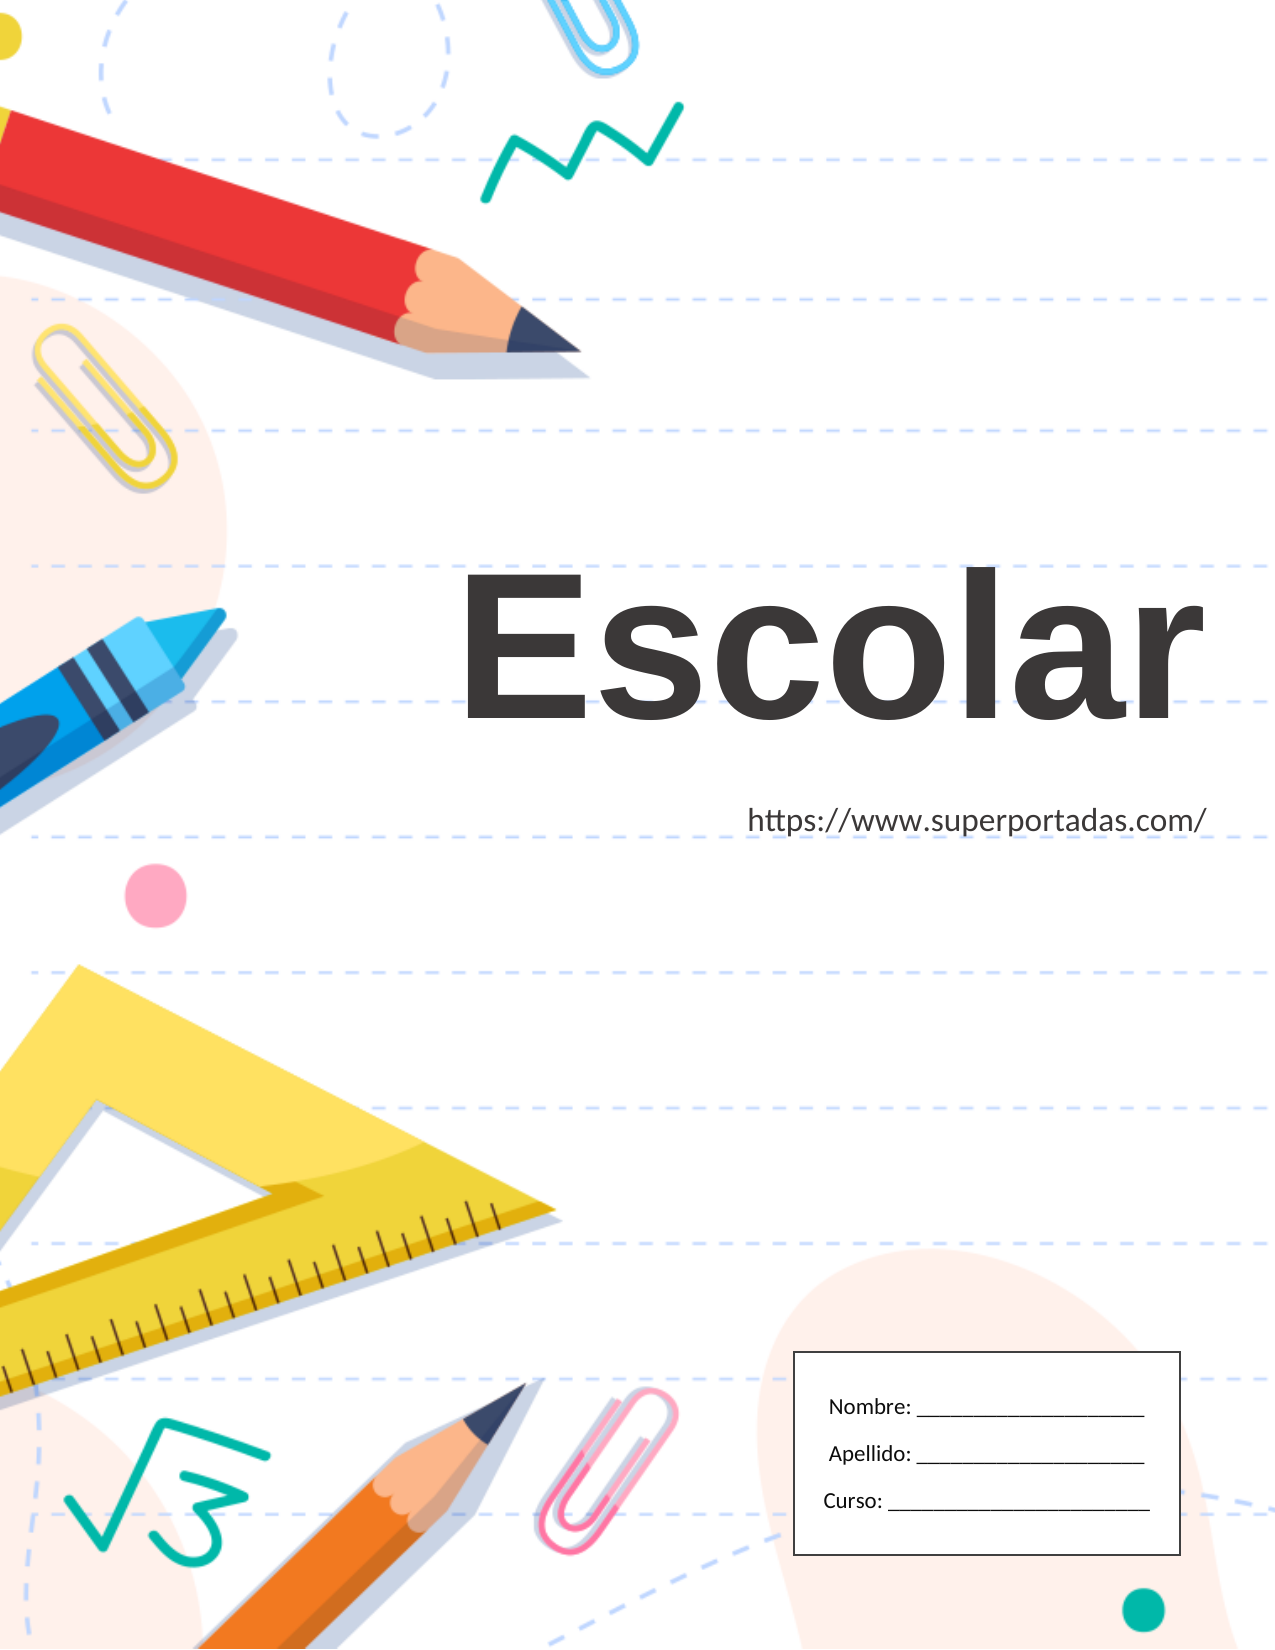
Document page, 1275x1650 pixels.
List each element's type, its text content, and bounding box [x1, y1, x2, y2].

text Nombre: ____________________ [809, 1392, 1165, 1420]
picture [0, 0, 1275, 1649]
text https://www.superportadas.com/ [295, 799, 1207, 839]
text Escolar [295, 523, 1207, 763]
text Apellido: ____________________ [809, 1439, 1165, 1467]
text Curso: _______________________ [809, 1486, 1165, 1514]
